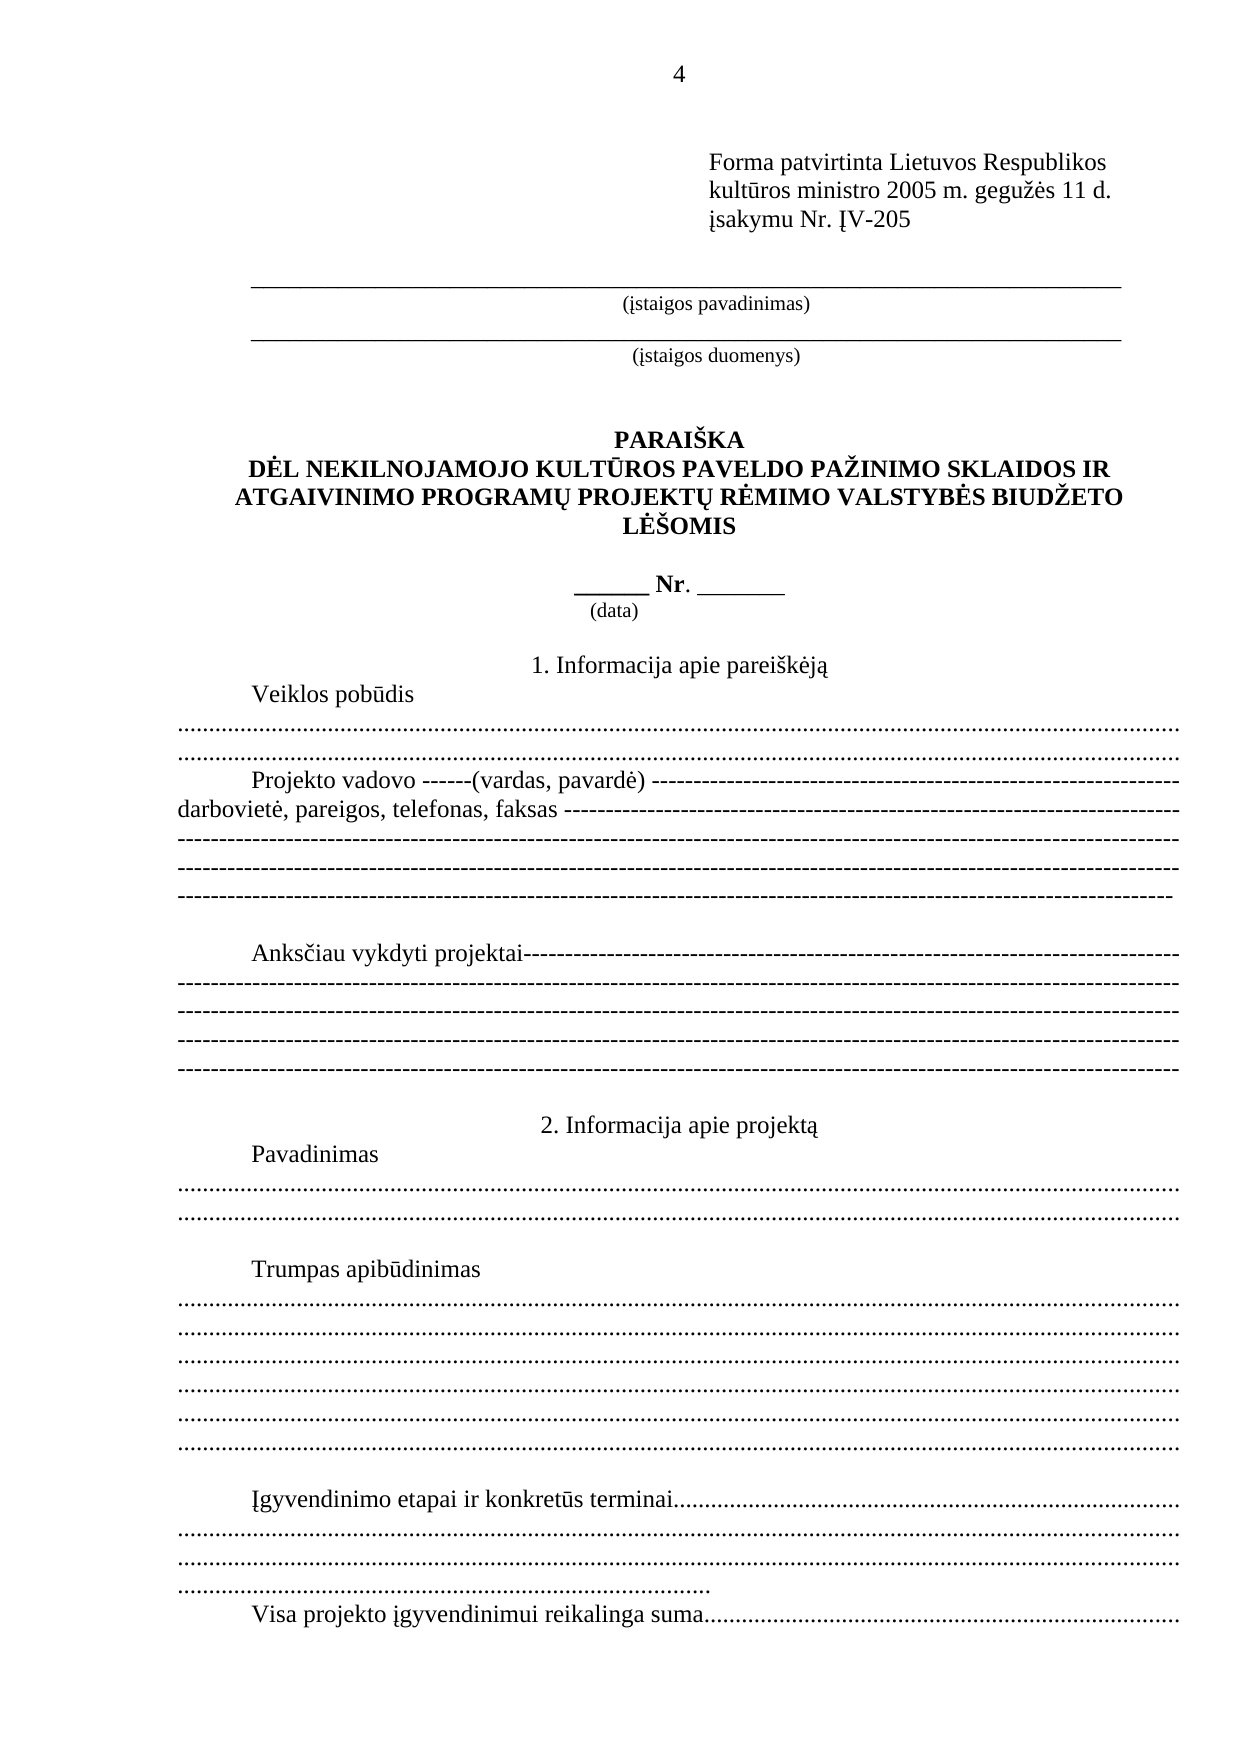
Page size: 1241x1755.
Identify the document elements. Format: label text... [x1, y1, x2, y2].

text Anksčiau vykdyti projektai [177, 938, 1181, 967]
text 1. Informacija apie pareiškėją [177, 650, 1181, 679]
text darbovietė, pareigos, telefonas, faksas [177, 794, 1181, 823]
text PARAIŠKA [177, 425, 1181, 454]
text Projekto vadovo ------(vardas, pavardė) [177, 765, 1181, 794]
text įsakymu Nr. ĮV-205 [177, 204, 1181, 233]
text (įstaigos duomenys) [177, 343, 1181, 367]
text Trumpas apibūdinimas [177, 1254, 1181, 1283]
text ______ Nr. _______ [177, 569, 1181, 597]
text Veiklos pobūdis [177, 679, 1181, 708]
text Įgyvendinimo etapai ir konkretūs terminai [177, 1484, 1181, 1513]
text Pavadinimas [177, 1139, 1181, 1168]
text Forma patvirtinta Lietuvos Respublikos [177, 147, 1181, 176]
text (įstaigos pavadinimas) [177, 291, 1181, 315]
text kultūros ministro 2005 m. gegužės 11 d. [177, 176, 1181, 204]
text (data) [177, 597, 1181, 622]
text DĖL NEKILNOJAMOJO KULTŪROS PAVELDO PAŽINIMO SKLAIDOS IR ATGAIVINIMO PROGRAMŲ PROJEKTŲ RĖMIMO VALSTYBĖS BIUDŽETO LĖŠOMIS [177, 454, 1181, 540]
text Visa projekto įgyvendinimui reikalinga suma [177, 1599, 1181, 1628]
text 2. Informacija apie projektą [177, 1110, 1181, 1139]
